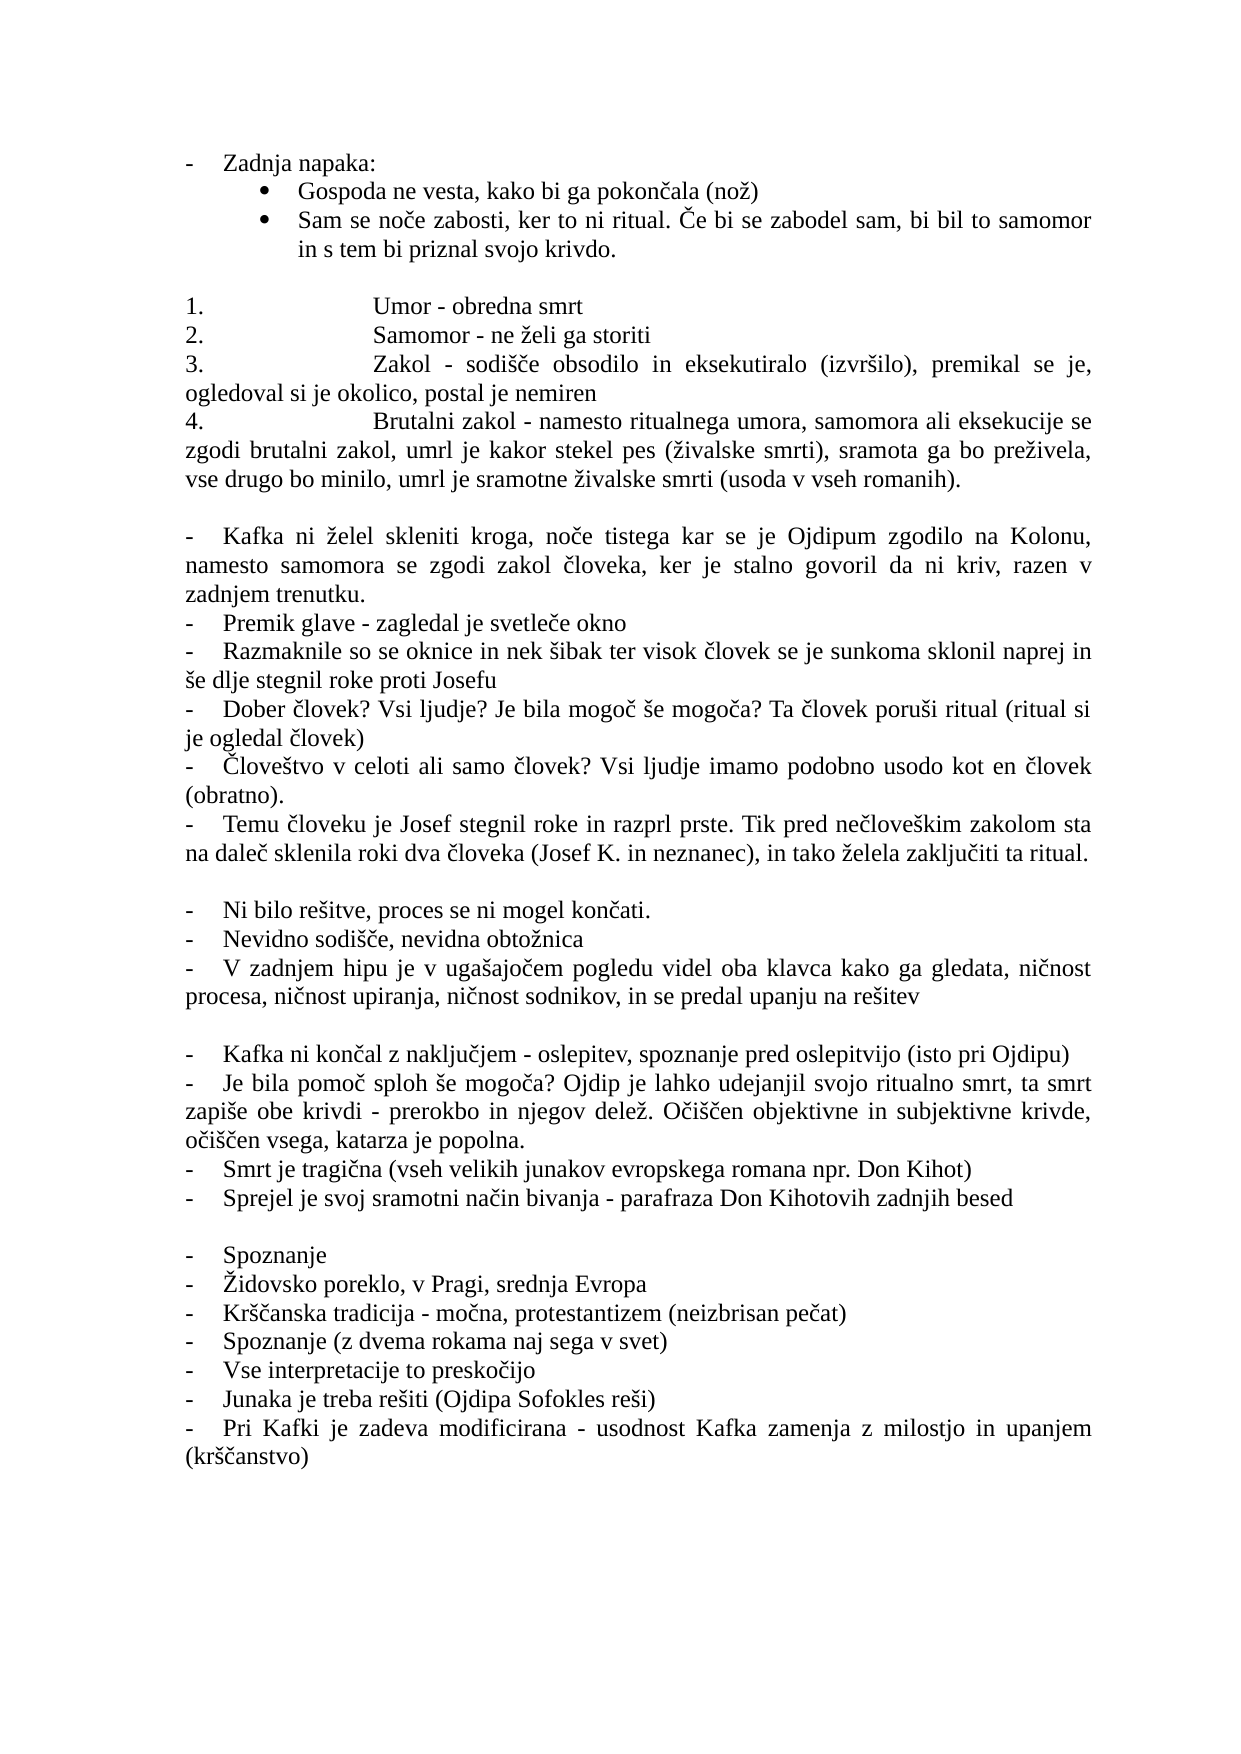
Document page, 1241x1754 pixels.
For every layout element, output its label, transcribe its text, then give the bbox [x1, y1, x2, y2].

list Sprejel je svoj sramotni način bivanja - parafraza Don Kihotovih zadnjih besed [185, 1183, 1093, 1211]
list Vse interpretacije to preskočijo [185, 1355, 1093, 1384]
list Umor - obredna smrt [185, 291, 1093, 320]
list Nevidno sodišče, nevidna obtožnica [185, 924, 1093, 953]
list Ni bilo rešitve, proces se ni mogel končati. [185, 895, 1093, 924]
list Junaka je treba rešiti (Ojdipa Sofokles reši) [185, 1384, 1093, 1413]
list Smrt je tragična (vseh velikih junakov evropskega romana npr. Don Kihot) [185, 1154, 1093, 1183]
list Sam se noče zabosti, ker to ni ritual. Če bi se zabodel sam, bi bil to samomor in s tem bi priznal svojo krivdo. [260, 205, 1093, 263]
list Zakol - sodišče obsodilo in eksekutiralo (izvršilo), premikal se je, ogledoval si je okolico, postal je nemiren [185, 349, 1093, 406]
list Brutalni zakol - namesto ritualnega umora, samomora ali eksekucije se zgodi brutalni zakol, umrl je kakor stekel pes (živalske smrti), sramota ga bo preživela, vse drugo bo minilo, umrl je sramotne živalske smrti (usoda v vseh romanih). [185, 406, 1093, 493]
list Dober človek? Vsi ljudje? Je bila mogoč še mogoča? Ta človek poruši ritual (ritual si je ogledal človek) [185, 694, 1093, 751]
list Spoznanje [185, 1240, 1093, 1269]
list Pri Kafki je zadeva modificirana - usodnost Kafka zamenja z milostjo in upanjem (krščanstvo) [185, 1413, 1093, 1470]
list Samomor - ne želi ga storiti [185, 320, 1093, 349]
list Spoznanje (z dvema rokama naj sega v svet) [185, 1326, 1093, 1355]
list Temu človeku je Josef stegnil roke in razprl prste. Tik pred nečloveškim zakolom sta na daleč sklenila roki dva človeka (Josef K. in neznanec), in tako želela zaključiti ta ritual. [185, 809, 1093, 866]
list V zadnjem hipu je v ugašajočem pogledu videl oba klavca kako ga gledata, ničnost procesa, ničnost upiranja, ničnost sodnikov, in se predal upanju na rešitev [185, 953, 1093, 1010]
list Razmaknile so se oknice in nek šibak ter visok človek se je sunkoma sklonil naprej in še dlje stegnil roke proti Josefu [185, 636, 1093, 694]
list Židovsko poreklo, v Pragi, srednja Evropa [185, 1269, 1093, 1298]
list Kafka ni končal z naključjem - oslepitev, spoznanje pred oslepitvijo (isto pri Ojdipu) [185, 1039, 1093, 1068]
list Gospoda ne vesta, kako bi ga pokončala (nož) [260, 176, 1093, 205]
list Zadnja napaka: [185, 148, 1093, 176]
list Človeštvo v celoti ali samo človek? Vsi ljudje imamo podobno usodo kot en človek (obratno). [185, 751, 1093, 809]
list Kafka ni želel skleniti kroga, noče tistega kar se je Ojdipum zgodilo na Kolonu, namesto samomora se zgodi zakol človeka, ker je stalno govoril da ni kriv, razen v zadnjem trenutku. [185, 521, 1093, 608]
list Premik glave - zagledal je svetleče okno [185, 608, 1093, 636]
list Je bila pomoč sploh še mogoča? Ojdip je lahko udejanjil svojo ritualno smrt, ta smrt zapiše obe krivdi - prerokbo in njegov delež. Očiščen objektivne in subjektivne krivde, očiščen vsega, katarza je popolna. [185, 1068, 1093, 1154]
list Krščanska tradicija - močna, protestantizem (neizbrisan pečat) [185, 1298, 1093, 1326]
